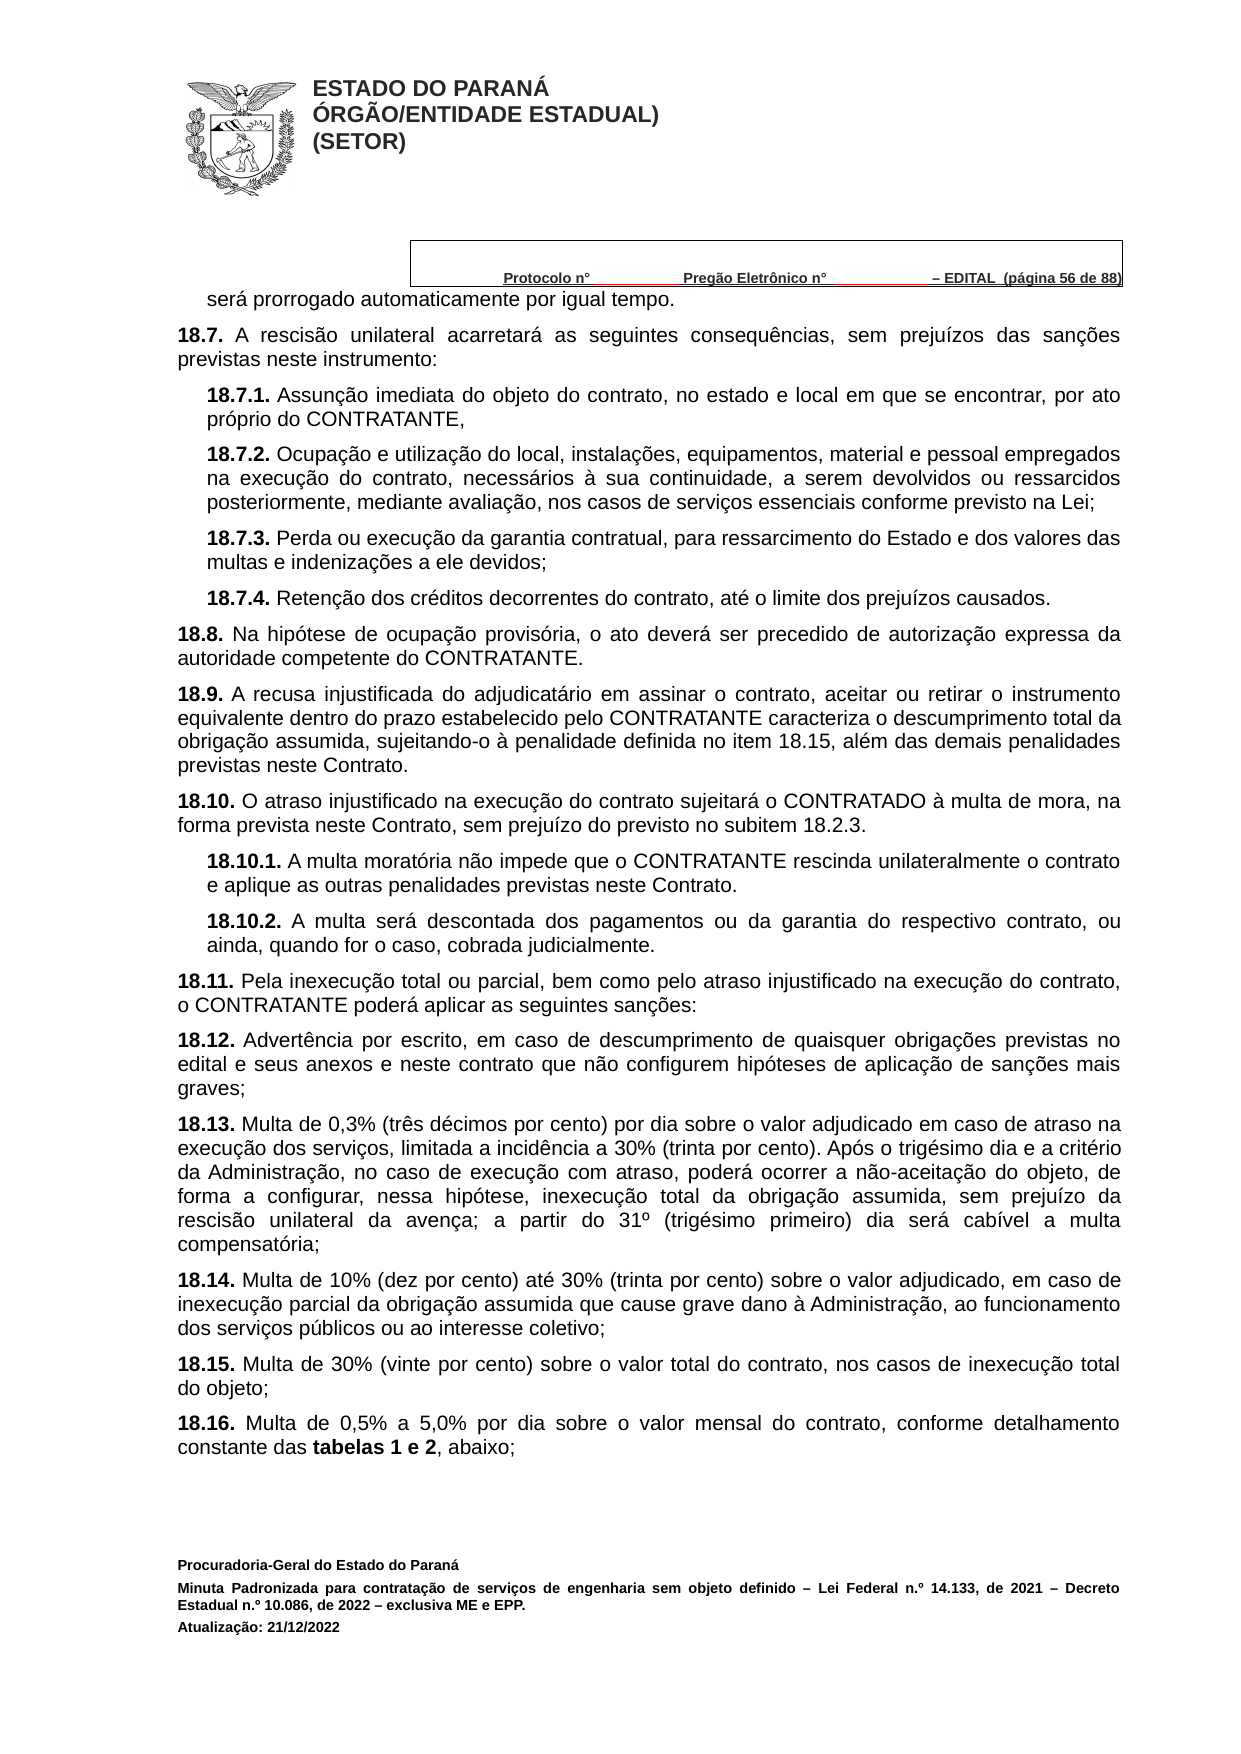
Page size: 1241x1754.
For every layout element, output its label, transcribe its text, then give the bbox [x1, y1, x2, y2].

text 18.7. A rescisão unilateral acarretará as seguintes consequências, sem prejuízos das sanções previstas neste instrumento: [177, 323, 1122, 371]
picture [184, 82, 299, 197]
text 18.7.2. Ocupação e utilização do local, instalações, equipamentos, material e pessoal empregados na execução do contrato, necessários à sua continuidade, a serem devolvidos ou ressarcidos posteriormente, mediante avaliação, nos casos de serviços essenciais conforme previsto na Lei; [207, 442, 1122, 514]
text 18.7.4. Retenção dos créditos decorrentes do contrato, até o limite dos prejuízos causados. [207, 586, 1122, 610]
text 18.14. Multa de 10% (dez por cento) até 30% (trinta por cento) sobre o valor adjudicado, em caso de inexecução parcial da obrigação assumida que cause grave dano à Administração, ao funcionamento dos serviços públicos ou ao interesse coletivo; [177, 1268, 1122, 1339]
text 18.10. O atraso injustificado na execução do contrato sujeitará o CONTRATADO à multa de mora, na forma prevista neste Contrato, sem prejuízo do previsto no subitem 18.2.3. [177, 789, 1122, 837]
text 18.13. Multa de 0,3% (três décimos por cento) por dia sobre o valor adjudicado em caso de atraso na execução dos serviços, limitada a incidência a 30% (trinta por cento). Após o trigésimo dia e a critério da Administração, no caso de execução com atraso, poderá ocorrer a não-aceitação do objeto, de forma a configurar, nessa hipótese, inexecução total da obrigação assumida, sem prejuízo da rescisão unilateral da avença; a partir do 31º (trigésimo primeiro) dia será cabível a multa compensatória; [177, 1112, 1122, 1256]
text 18.7.3. Perda ou execução da garantia contratual, para ressarcimento do Estado e dos valores das multas e indenizações a ele devidos; [207, 526, 1122, 574]
text 18.15. Multa de 30% (vinte por cento) sobre o valor total do contrato, nos casos de inexecução total do objeto; [177, 1351, 1122, 1399]
text 18.10.2. A multa será descontada dos pagamentos ou da garantia do respectivo contrato, ou ainda, quando for o caso, cobrada judicialmente. [207, 909, 1122, 957]
text 18.9. A recusa injustificada do adjudicatário em assinar o contrato, aceitar ou retirar o instrumento equivalente dentro do prazo estabelecido pelo CONTRATANTE caracteriza o descumprimento total da obrigação assumida, sujeitando-o à penalidade definida no item 18.15, além das demais penalidades previstas neste Contrato. [177, 681, 1122, 777]
text será prorrogado automaticamente por igual tempo. [207, 287, 1122, 311]
text 18.10.1. A multa moratória não impede que o CONTRATANTE rescinda unilateralmente o contrato e aplique as outras penalidades previstas neste Contrato. [207, 849, 1122, 897]
text 18.8. Na hipótese de ocupação provisória, o ato deverá ser precedido de autorização expressa da autoridade competente do CONTRATANTE. [177, 622, 1122, 669]
text 18.7.1. Assunção imediata do objeto do contrato, no estado e local em que se encontrar, por ato próprio do CONTRATANTE, [207, 382, 1122, 430]
text 18.11. Pela inexecução total ou parcial, bem como pelo atraso injustificado na execução do contrato, o CONTRATANTE poderá aplicar as seguintes sanções: [177, 968, 1122, 1016]
text 18.12. Advertência por escrito, em caso de descumprimento de quaisquer obrigações previstas no edital e seus anexos e neste contrato que não configurem hipóteses de aplicação de sanções mais graves; [177, 1028, 1122, 1100]
text 18.16. Multa de 0,5% a 5,0% por dia sobre o valor mensal do contrato, conforme detalhamento constante das tabelas 1 e 2, abaixo; [177, 1411, 1122, 1459]
